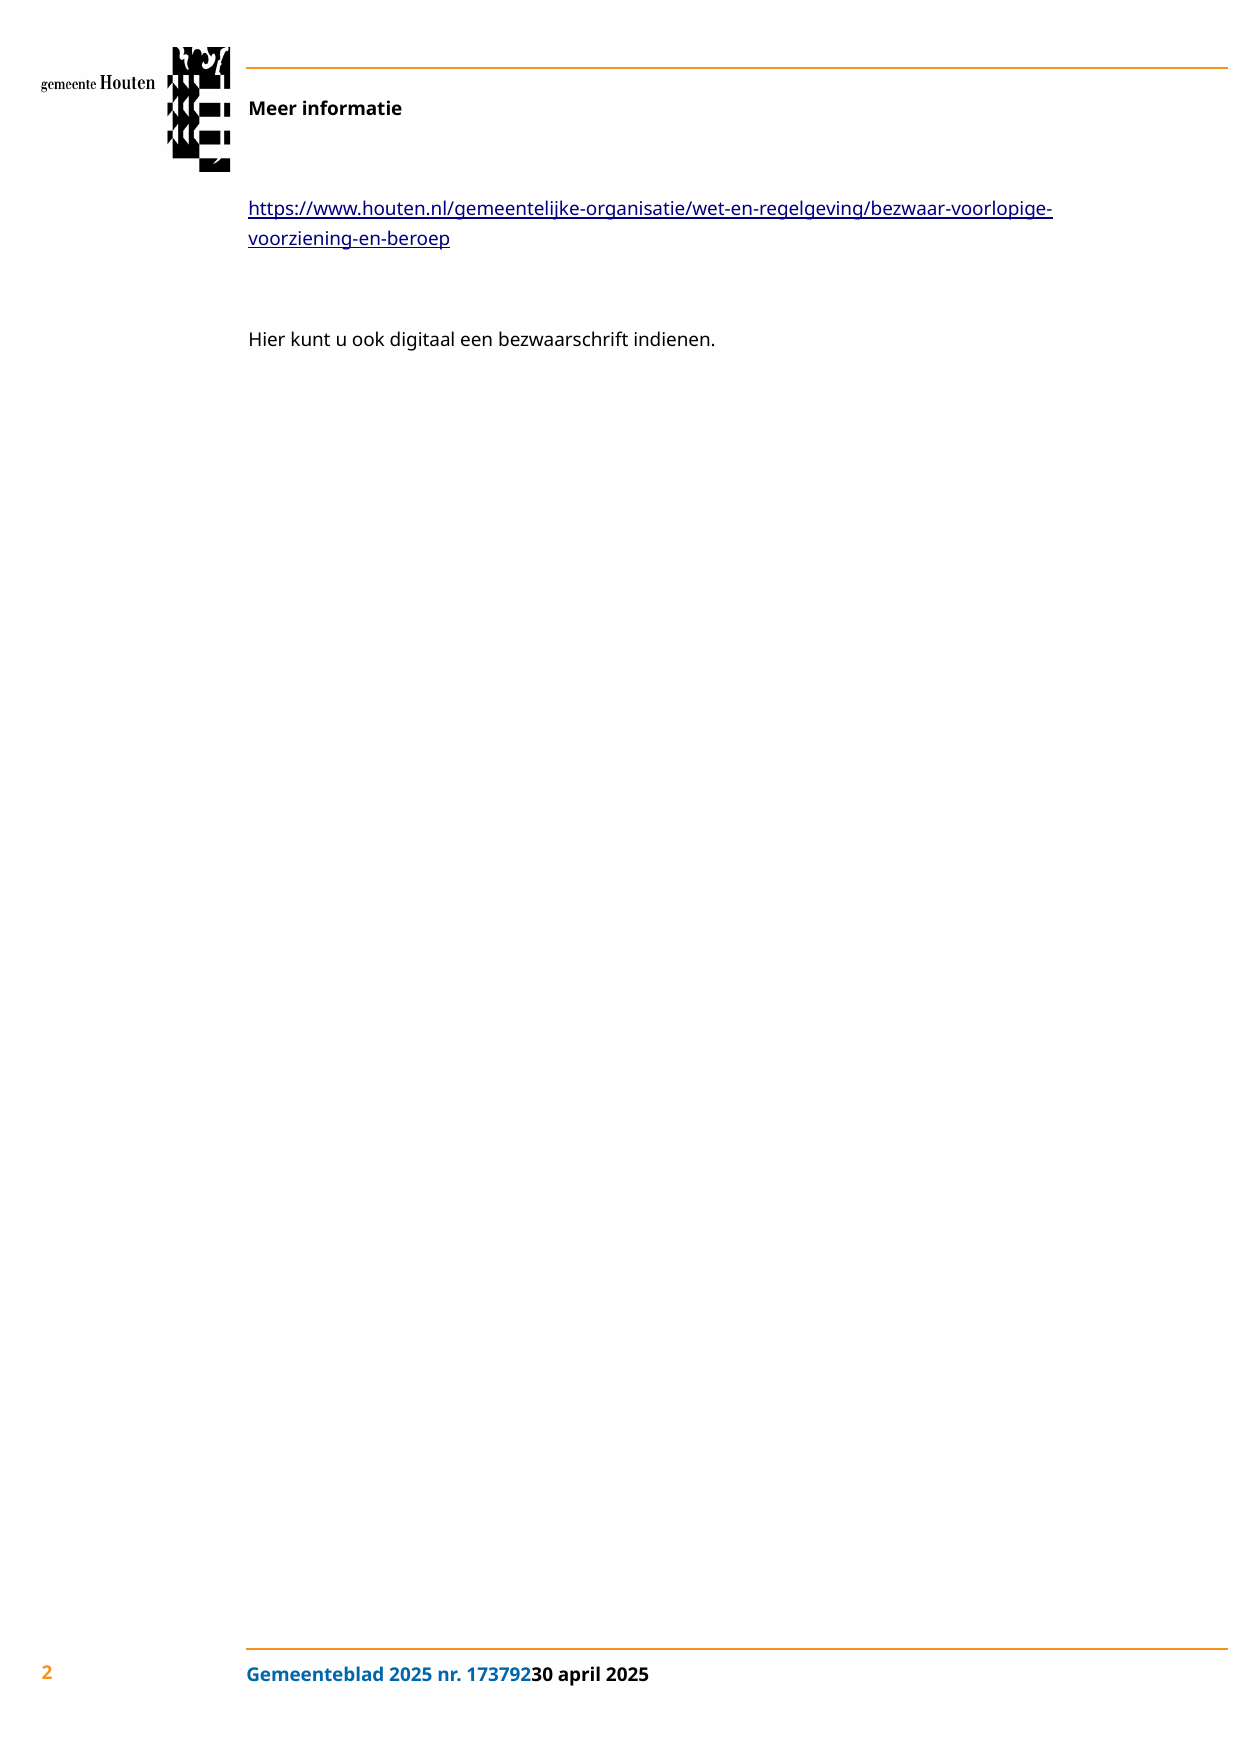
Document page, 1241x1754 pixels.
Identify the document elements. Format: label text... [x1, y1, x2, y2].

picture [41, 47, 231, 172]
text Meer informatie [248, 95, 1152, 121]
text https://www.houten.nl/gemeentelijke-organisatie/wet-en-regelgeving/bezwaar-voorlopige-voorziening-en-beroep [248, 196, 1152, 251]
text Hier kunt u ook digitaal een bezwaarschrift indienen. [248, 326, 1152, 352]
